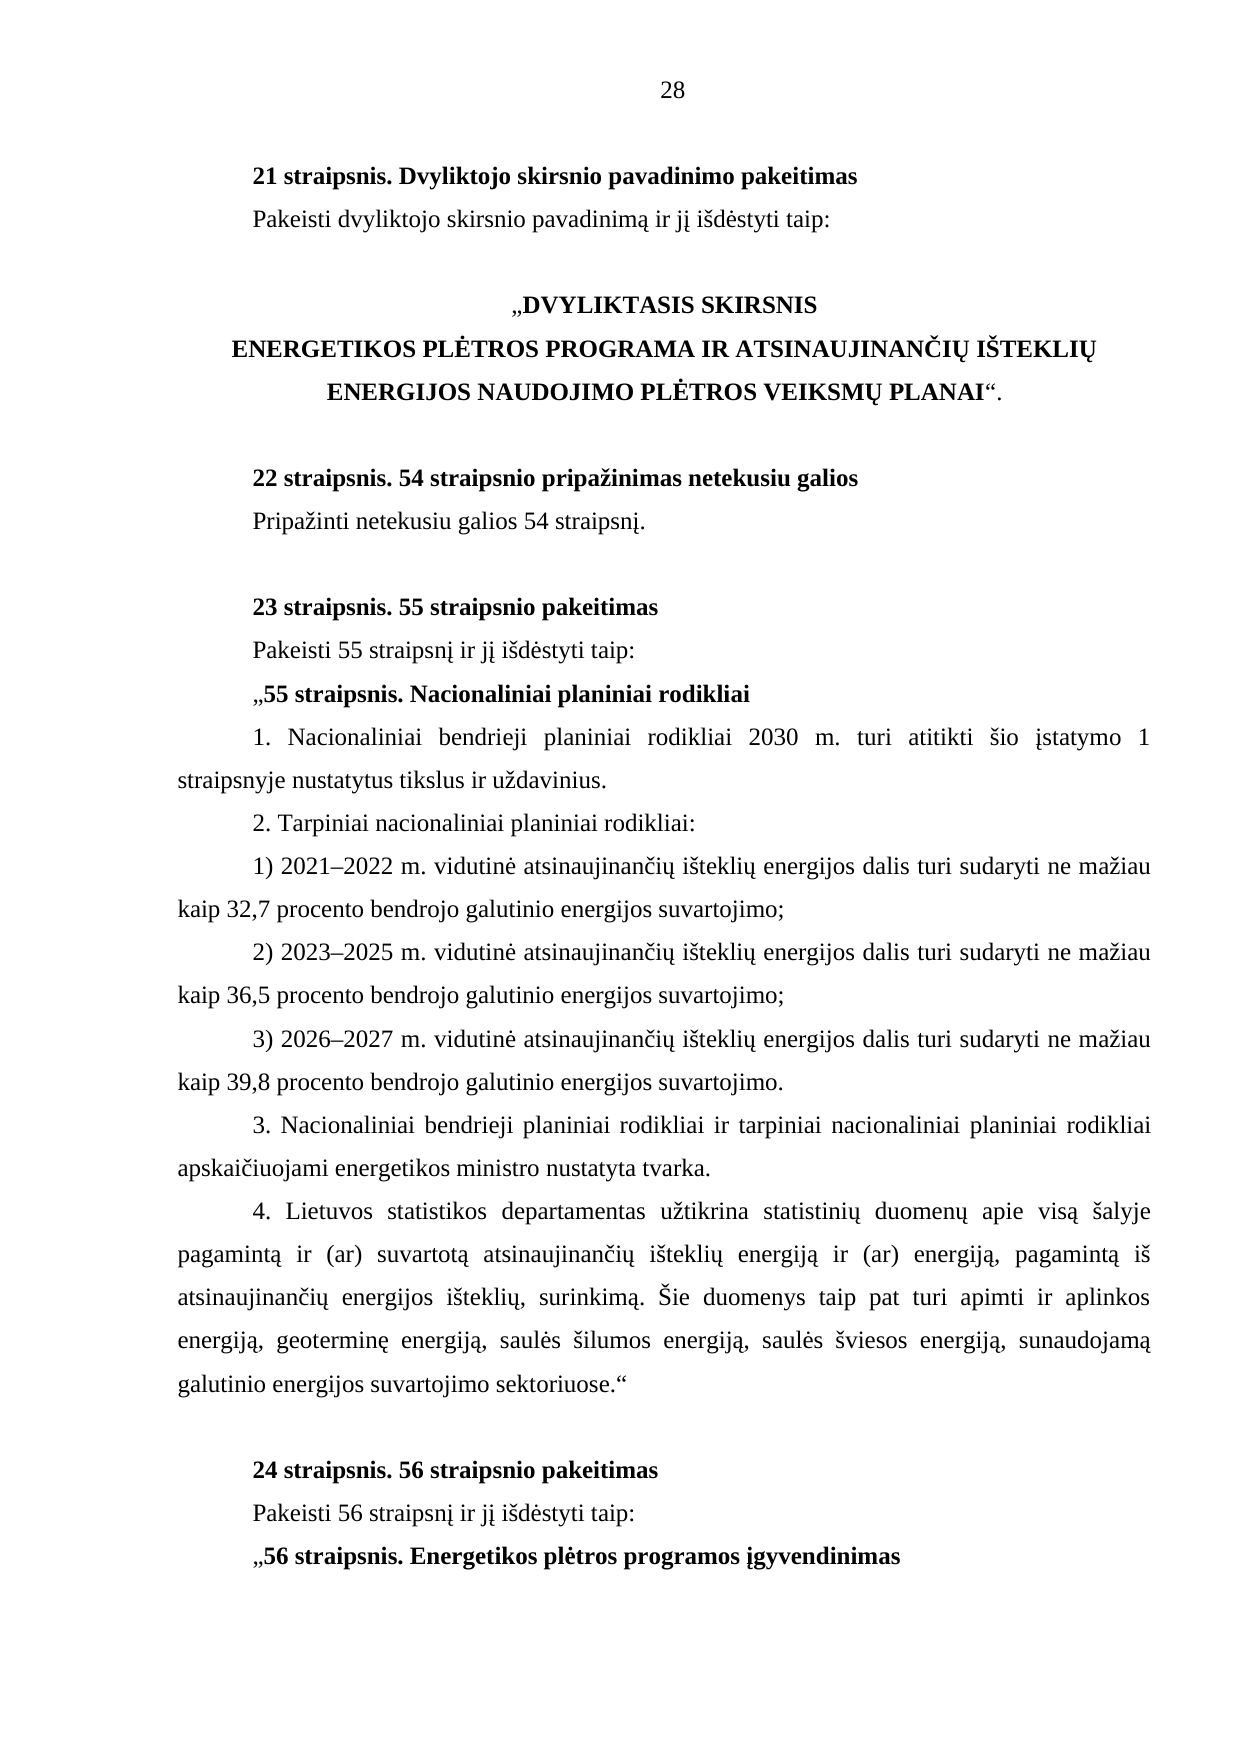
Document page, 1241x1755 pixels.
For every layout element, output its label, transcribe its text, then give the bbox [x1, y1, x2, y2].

text Pakeisti 56 straipsnį ir jį išdėstyti taip: [177, 1498, 1152, 1527]
text „55 straipsnis. Nacionaliniai planiniai rodikliai [177, 679, 1152, 707]
text Pakeisti 55 straipsnį ir jį išdėstyti taip: [177, 636, 1152, 664]
text 1) 2021–2022 m. vidutinė atsinaujinančių išteklių energijos dalis turi sudaryti ne mažiau kaip 32,7 procento bendrojo galutinio energijos suvartojimo; [177, 851, 1152, 923]
text 3. Nacionaliniai bendrieji planiniai rodikliai ir tarpiniai nacionaliniai planiniai rodikliai apskaičiuojami energetikos ministro nustatyta tvarka. [177, 1110, 1152, 1182]
text 22 straipsnis. 54 straipsnio pripažinimas netekusiu galios [177, 463, 1152, 492]
text 2) 2023–2025 m. vidutinė atsinaujinančių išteklių energijos dalis turi sudaryti ne mažiau kaip 36,5 procento bendrojo galutinio energijos suvartojimo; [177, 937, 1152, 1009]
text 1. Nacionaliniai bendrieji planiniai rodikliai 2030 m. turi atitikti šio įstatymo 1 straipsnyje nustatytus tikslus ir uždavinius. [177, 722, 1152, 794]
text 21 straipsnis. Dvyliktojo skirsnio pavadinimo pakeitimas [177, 161, 1152, 190]
text 2. Tarpiniai nacionaliniai planiniai rodikliai: [177, 808, 1152, 837]
text ENERGETIKOS PLĖTROS PROGRAMA IR ATSINAUJINANČIŲ IŠTEKLIŲ ENERGIJOS NAUDOJIMO PLĖTROS VEIKSMŲ PLANAI“. [177, 334, 1152, 406]
text 23 straipsnis. 55 straipsnio pakeitimas [177, 592, 1152, 621]
text 3) 2026–2027 m. vidutinė atsinaujinančių išteklių energijos dalis turi sudaryti ne mažiau kaip 39,8 procento bendrojo galutinio energijos suvartojimo. [177, 1024, 1152, 1096]
text 24 straipsnis. 56 straipsnio pakeitimas [177, 1455, 1152, 1484]
text „56 straipsnis. Energetikos plėtros programos įgyvendinimas [177, 1541, 1152, 1570]
text Pripažinti netekusiu galios 54 straipsnį. [177, 506, 1152, 535]
text Pakeisti dvyliktojo skirsnio pavadinimą ir jį išdėstyti taip: [177, 204, 1152, 233]
text „DVYLIKTASIS SKIRSNIS [177, 291, 1152, 319]
text 4. Lietuvos statistikos departamentas užtikrina statistinių duomenų apie visą šalyje pagamintą ir (ar) suvartotą atsinaujinančių išteklių energiją ir (ar) energiją, pagamintą iš atsinaujinančių energijos išteklių, surinkimą. Šie duomenys taip pat turi apimti ir aplinkos energiją, geoterminę energiją, saulės šilumos energiją, saulės šviesos energiją, sunaudojamą galutinio energijos suvartojimo sektoriuose.“ [177, 1196, 1152, 1397]
